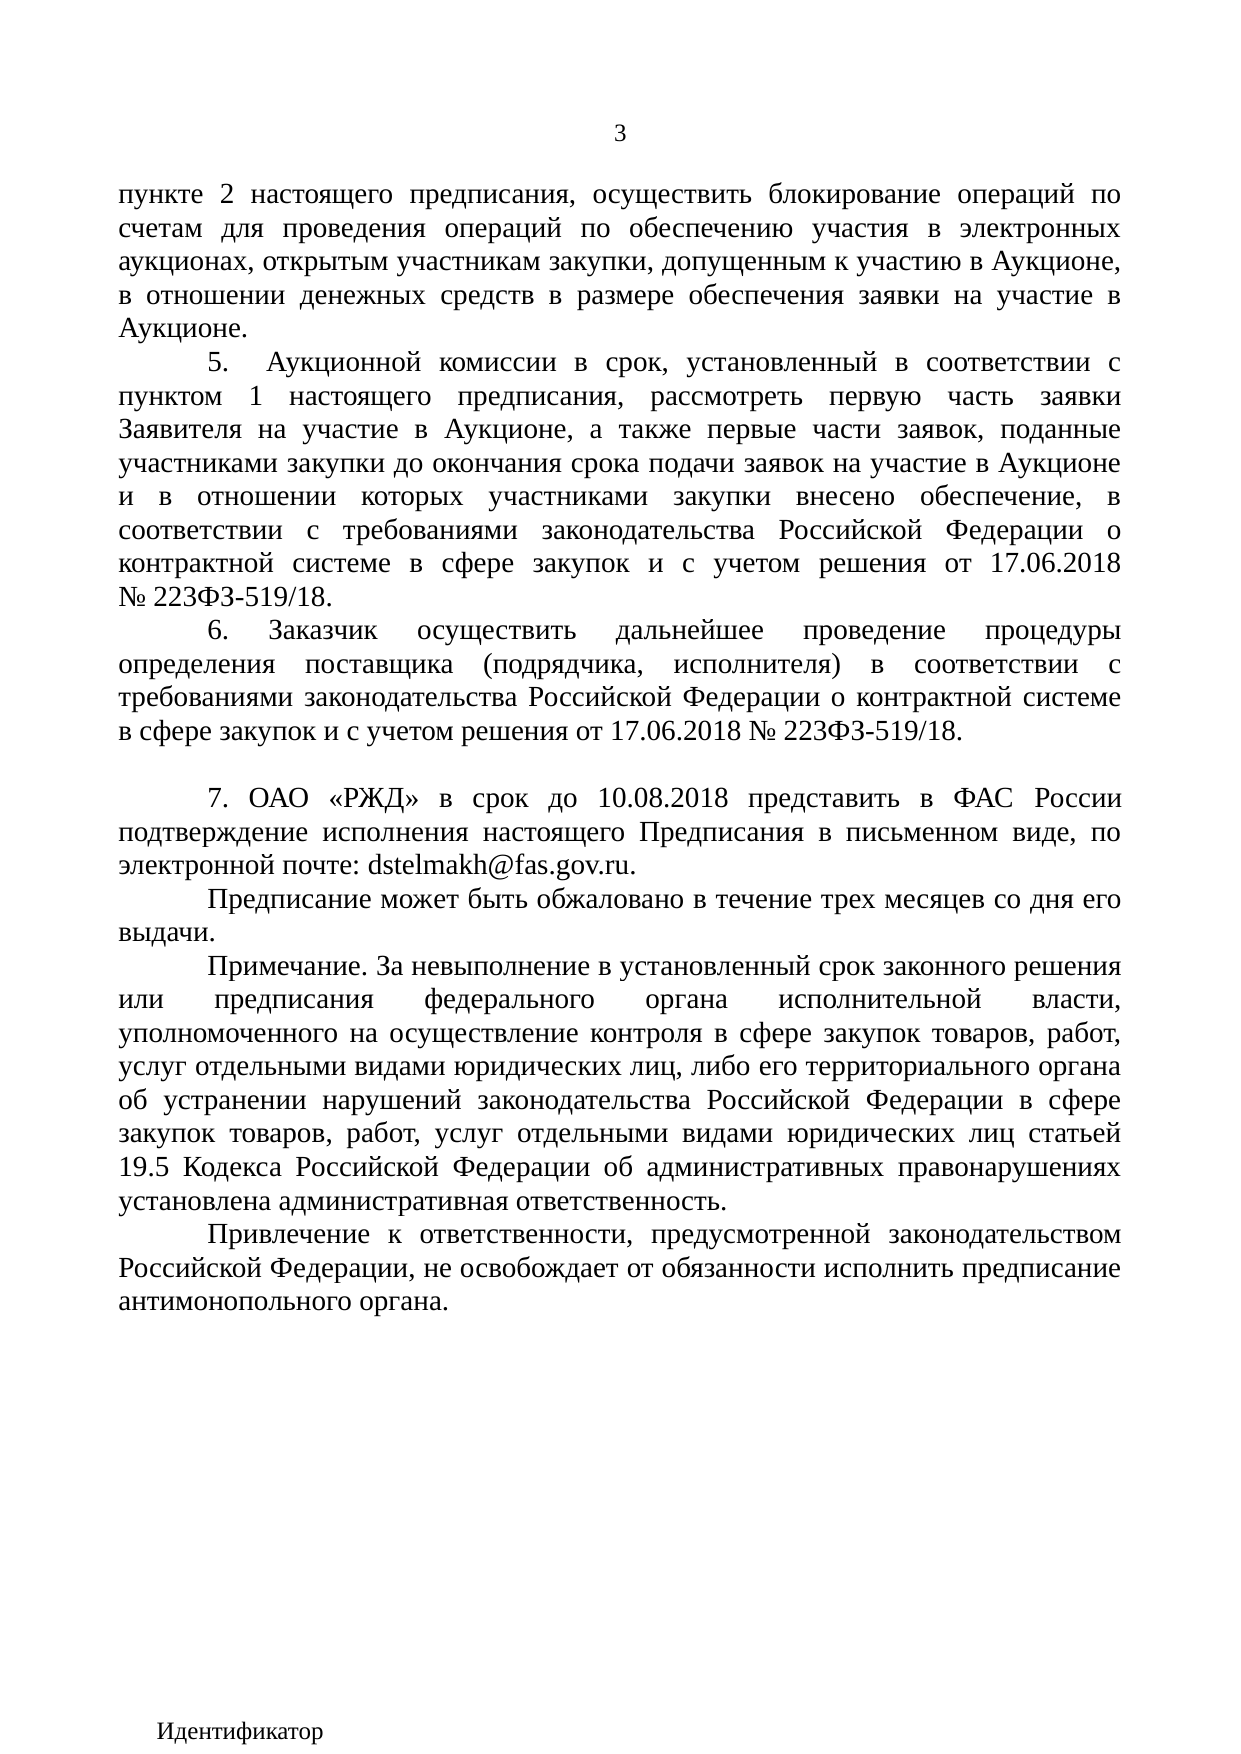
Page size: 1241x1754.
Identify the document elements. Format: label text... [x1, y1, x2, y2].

text Привлечение к ответственности, предусмотренной законодательством Российской Федерации, не освобождает от обязанности исполнить предписание антимонопольного органа. [118, 1216, 1122, 1317]
text пункте 2 настоящего предписания, осуществить блокирование операций по счетам для проведения операций по обеспечению участия в электронных аукционах, открытым участникам закупки, допущенным к участию в Аукционе, в отношении денежных средств в размере обеспечения заявки на участие в Аукционе. [118, 176, 1122, 344]
text 7. ОАО «РЖД» в срок до 10.08.2018 представить в ФАС России подтверждение исполнения настоящего Предписания в письменном виде, по электронной почте: dstelmakh@fas.gov.ru. [118, 780, 1122, 881]
list Заказчик осуществить дальнейшее проведение процедуры определения поставщика (подрядчика, исполнителя) в соответствии с требованиями законодательства Российской Федерации о контрактной системе в сфере закупок и с учетом решения от 17.06.2018 № 223ФЗ-519/18. [118, 612, 1122, 747]
text 5. Аукционной комиссии в срок, установленный в соответствии с пунктом 1 настоящего предписания, рассмотреть первую часть заявки Заявителя на участие в Аукционе, а также первые части заявок, поданные участниками закупки до окончания срока подачи заявок на участие в Аукционе и в отношении которых участниками закупки внесено обеспечение, в соответствии с требованиями законодательства Российской Федерации о контрактной системе в сфере закупок и с учетом решения от 17.06.2018 № 223ФЗ-519/18. [118, 344, 1122, 612]
text Примечание. За невыполнение в установленный срок законного решения или предписания федерального органа исполнительной власти, уполномоченного на осуществление контроля в сфере закупок товаров, работ, услуг отдельными видами юридических лиц, либо его территориального органа об устранении нарушений законодательства Российской Федерации в сфере закупок товаров, работ, услуг отдельными видами юридических лиц статьей 19.5 Кодекса Российской Федерации об административных правонарушениях установлена административная ответственность. [118, 948, 1122, 1216]
text Предписание может быть обжаловано в течение трех месяцев со дня его выдачи. [118, 881, 1122, 948]
